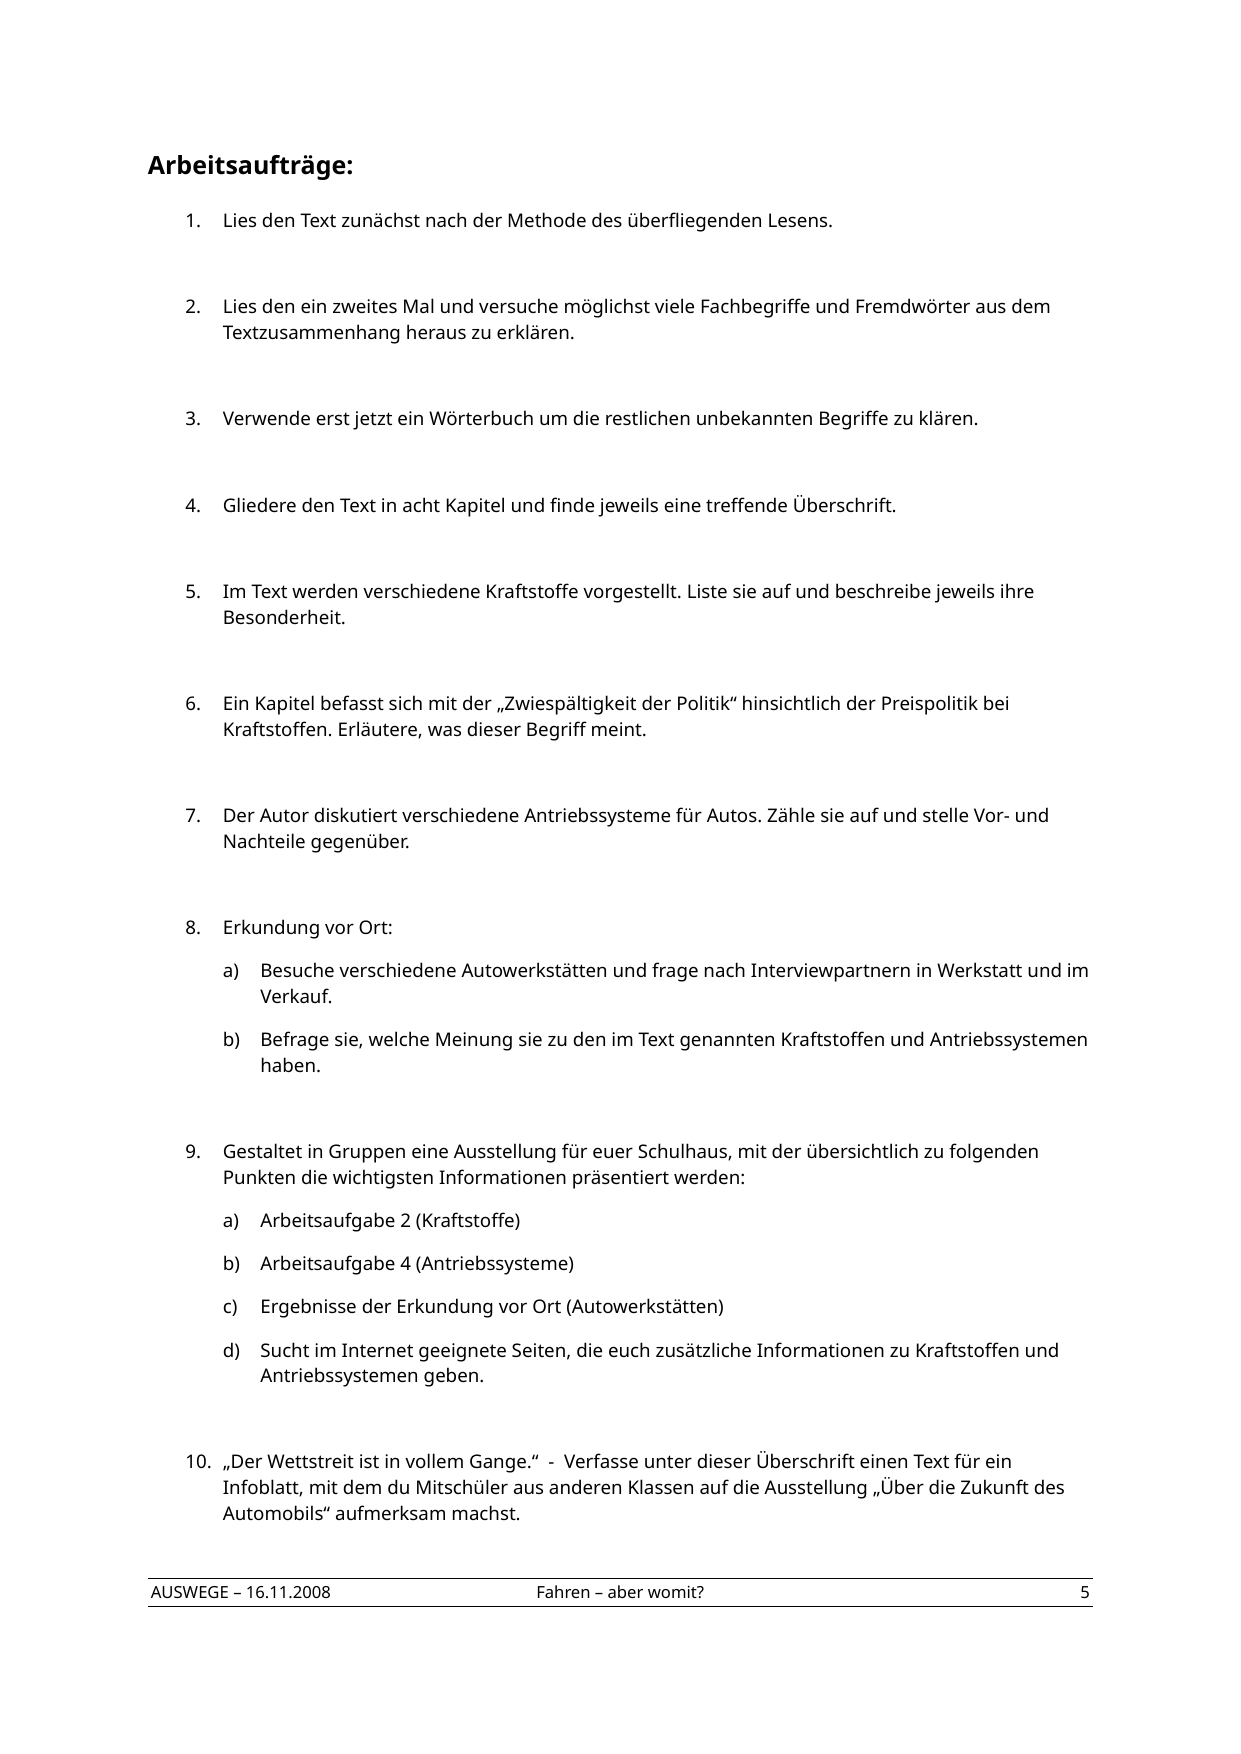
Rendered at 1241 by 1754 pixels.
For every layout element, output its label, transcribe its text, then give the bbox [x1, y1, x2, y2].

list Besuche verschiedene Autowerkstätten und frage nach Interviewpartnern in Werkstatt und im Verkauf. [223, 958, 1093, 1009]
list „Der Wettstreit ist in vollem Gange.“ - Verfasse unter dieser Überschrift einen Text für ein Infoblatt, mit dem du Mitschüler aus anderen Klassen auf die Ausstellung „Über die Zukunft des Automobils“ aufmerksam machst. [185, 1449, 1093, 1525]
list Ergebnisse der Erkundung vor Ort (Autowerkstätten) [223, 1294, 1093, 1319]
list Im Text werden verschiedene Kraftstoffe vorgestellt. Liste sie auf und beschreibe jeweils ihre Besonderheit. [185, 578, 1093, 629]
list Erkundung vor Ort: [185, 914, 1093, 940]
list Verwende erst jetzt ein Wörterbuch um die restlichen unbekannten Begriffe zu klären. [185, 406, 1093, 431]
list Lies den ein zweites Mal und versuche möglichst viele Fachbegriffe und Fremdwörter aus dem Textzusammenhang heraus zu erklären. [185, 294, 1093, 345]
list Ein Kapitel befasst sich mit der „Zwiespältigkeit der Politik“ hinsichtlich der Preispolitik bei Kraftstoffen. Erläutere, was dieser Begriff meint. [185, 691, 1093, 742]
list Arbeitsaufgabe 4 (Antriebssysteme) [223, 1250, 1093, 1276]
list Der Autor diskutiert verschiedene Antriebssysteme für Autos. Zähle sie auf und stelle Vor- und Nachteile gegenüber. [185, 802, 1093, 853]
list Befrage sie, welche Meinung sie zu den im Text genannten Kraftstoffen und Antriebssystemen haben. [223, 1026, 1093, 1077]
list Gliedere den Text in acht Kapitel und finde jeweils eine treffende Überschrift. [185, 492, 1093, 518]
list Arbeitsaufgabe 2 (Kraftstoffe) [223, 1207, 1093, 1233]
list Gestaltet in Gruppen eine Ausstellung für euer Schulhaus, mit der übersichtlich zu folgenden Punkten die wichtigsten Informationen präsentiert werden: [185, 1138, 1093, 1189]
text Arbeitsaufträge: [148, 148, 1093, 182]
list Lies den Text zunächst nach der Methode des überfliegenden Lesens. [185, 207, 1093, 233]
list Sucht im Internet geeignete Seiten, die euch zusätzliche Informationen zu Kraftstoffen und Antriebssystemen geben. [223, 1337, 1093, 1388]
